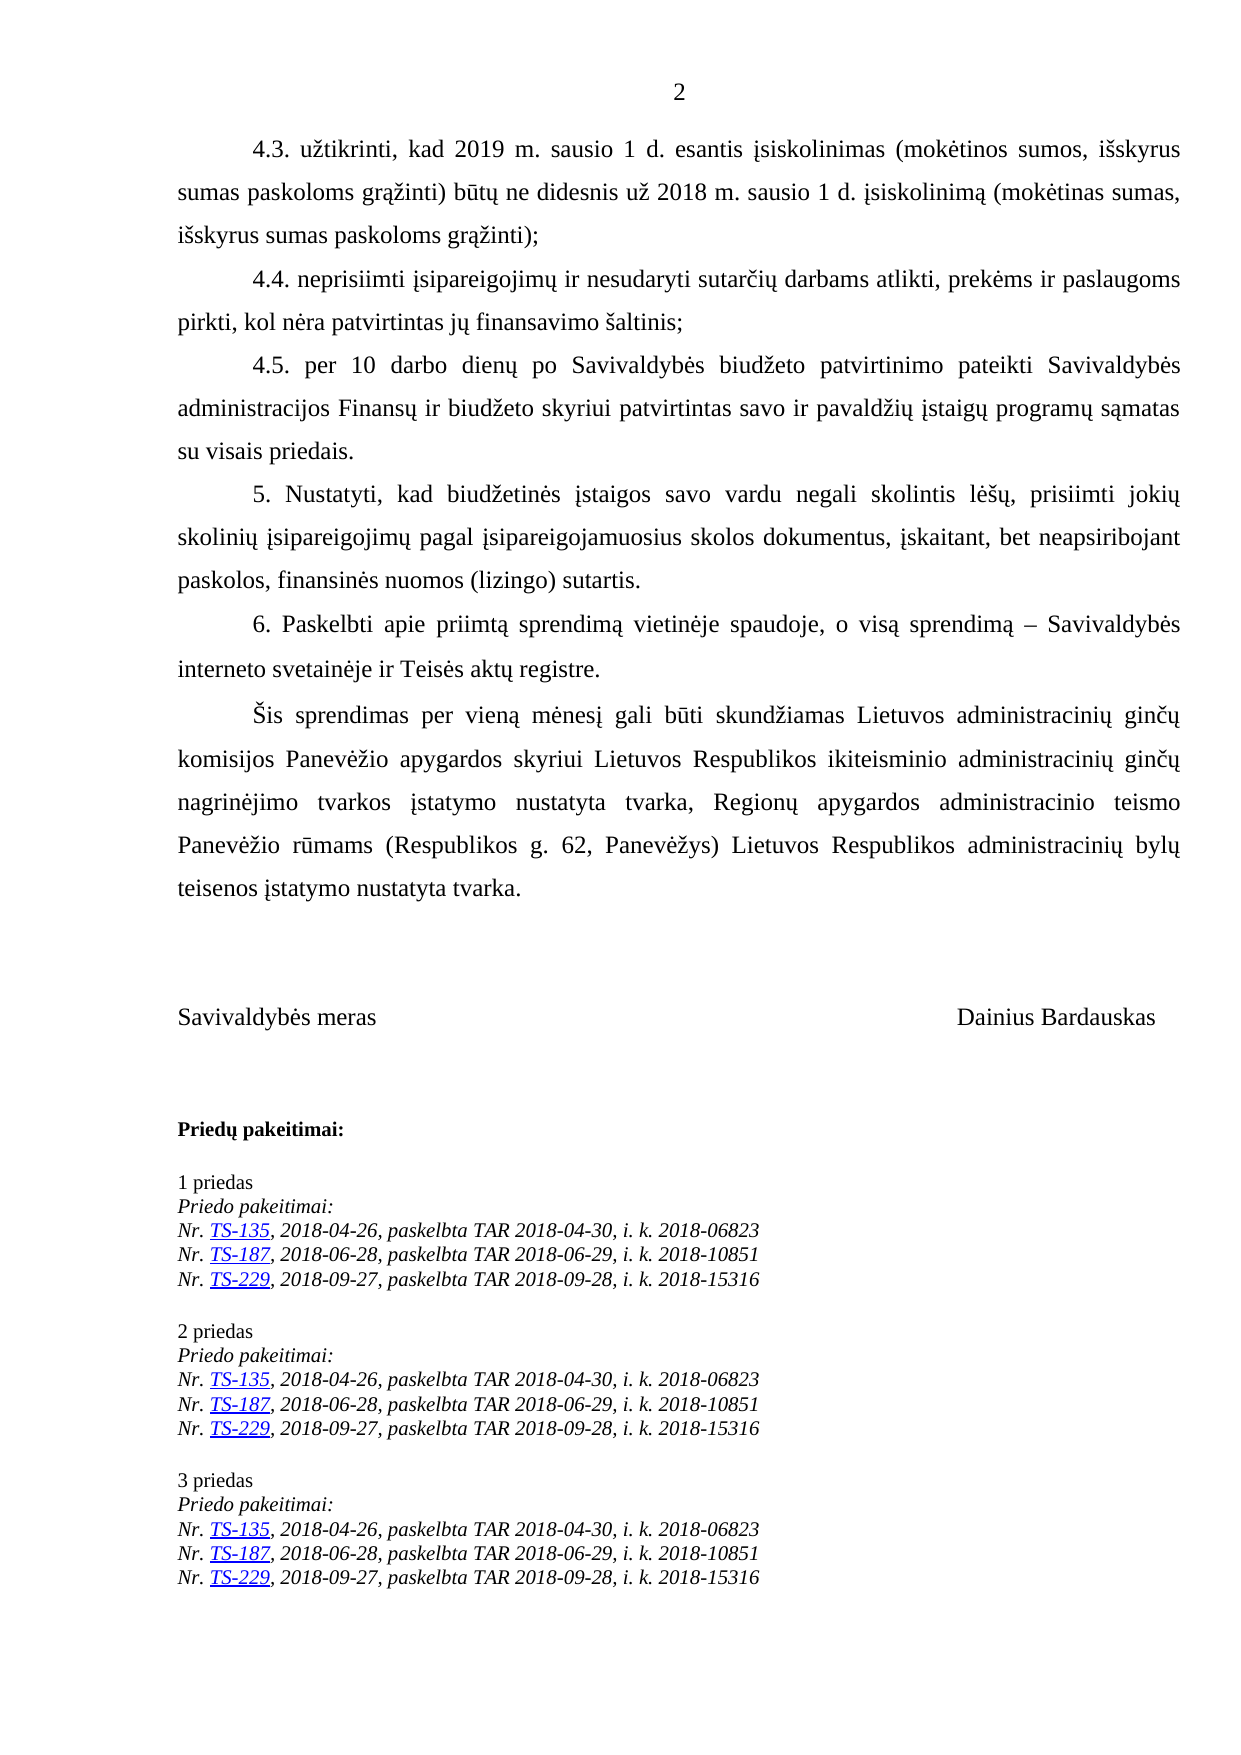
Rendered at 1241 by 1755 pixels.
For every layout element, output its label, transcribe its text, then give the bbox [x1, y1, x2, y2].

text Nr. TS-229, 2018-09-27, paskelbta TAR 2018-09-28, i. k. 2018-15316 [177, 1564, 1181, 1589]
text Nr. TS-187, 2018-06-28, paskelbta TAR 2018-06-29, i. k. 2018-10851 [177, 1391, 1181, 1416]
text Nr. TS-187, 2018-06-28, paskelbta TAR 2018-06-29, i. k. 2018-10851 [177, 1242, 1181, 1266]
text 5. Nustatyti, kad biudžetinės įstaigos savo vardu negali skolintis lėšų, prisiimti jokių skolinių įsipareigojimų pagal įsipareigojamuosius skolos dokumentus, įskaitant, bet neapsiribojant paskolos, finansinės nuomos (lizingo) sutartis. [177, 479, 1181, 594]
text 4.3. užtikrinti, kad 2019 m. sausio 1 d. esantis įsiskolinimas (mokėtinos sumos, išskyrus sumas paskoloms grąžinti) būtų ne didesnis už 2018 m. sausio 1 d. įsiskolinimą (mokėtinas sumas, išskyrus sumas paskoloms grąžinti); [177, 134, 1181, 249]
text Savivaldybės meras Dainius Bardauskas [177, 1002, 1181, 1031]
text Priedo pakeitimai: [177, 1194, 1181, 1218]
text 6. Paskelbti apie priimtą sprendimą vietinėje spaudoje, o visą sprendimą – Savivaldybės interneto svetainėje ir Teisės aktų registre. [177, 609, 1181, 683]
text Šis sprendimas per vieną mėnesį gali būti skundžiamas Lietuvos administracinių ginčų komisijos Panevėžio apygardos skyriui Lietuvos Respublikos ikiteisminio administracinių ginčų nagrinėjimo tvarkos įstatymo nustatyta tvarka, Regionų apygardos administracinio teismo Panevėžio rūmams (Respublikos g. 62, Panevėžys) Lietuvos Respublikos administracinių bylų teisenos įstatymo nustatyta tvarka. [177, 701, 1181, 902]
text 1 priedas [177, 1170, 1181, 1194]
text 4.5. per 10 darbo dienų po Savivaldybės biudžeto patvirtinimo pateikti Savivaldybės administracijos Finansų ir biudžeto skyriui patvirtintas savo ir pavaldžių įstaigų programų sąmatas su visais priedais. [177, 350, 1181, 465]
text Nr. TS-187, 2018-06-28, paskelbta TAR 2018-06-29, i. k. 2018-10851 [177, 1541, 1181, 1564]
text Nr. TS-229, 2018-09-27, paskelbta TAR 2018-09-28, i. k. 2018-15316 [177, 1416, 1181, 1439]
text 3 priedas [177, 1468, 1181, 1492]
text Priedo pakeitimai: [177, 1492, 1181, 1516]
text Nr. TS-135, 2018-04-26, paskelbta TAR 2018-04-30, i. k. 2018-06823 [177, 1516, 1181, 1541]
text Nr. TS-135, 2018-04-26, paskelbta TAR 2018-04-30, i. k. 2018-06823 [177, 1367, 1181, 1391]
text Nr. TS-135, 2018-04-26, paskelbta TAR 2018-04-30, i. k. 2018-06823 [177, 1218, 1181, 1242]
text 2 priedas [177, 1319, 1181, 1343]
text Priedo pakeitimai: [177, 1343, 1181, 1367]
text Nr. TS-229, 2018-09-27, paskelbta TAR 2018-09-28, i. k. 2018-15316 [177, 1266, 1181, 1291]
text 4.4. neprisiimti įsipareigojimų ir nesudaryti sutarčių darbams atlikti, prekėms ir paslaugoms pirkti, kol nėra patvirtintas jų finansavimo šaltinis; [177, 264, 1181, 336]
text Priedų pakeitimai: [177, 1117, 1181, 1141]
